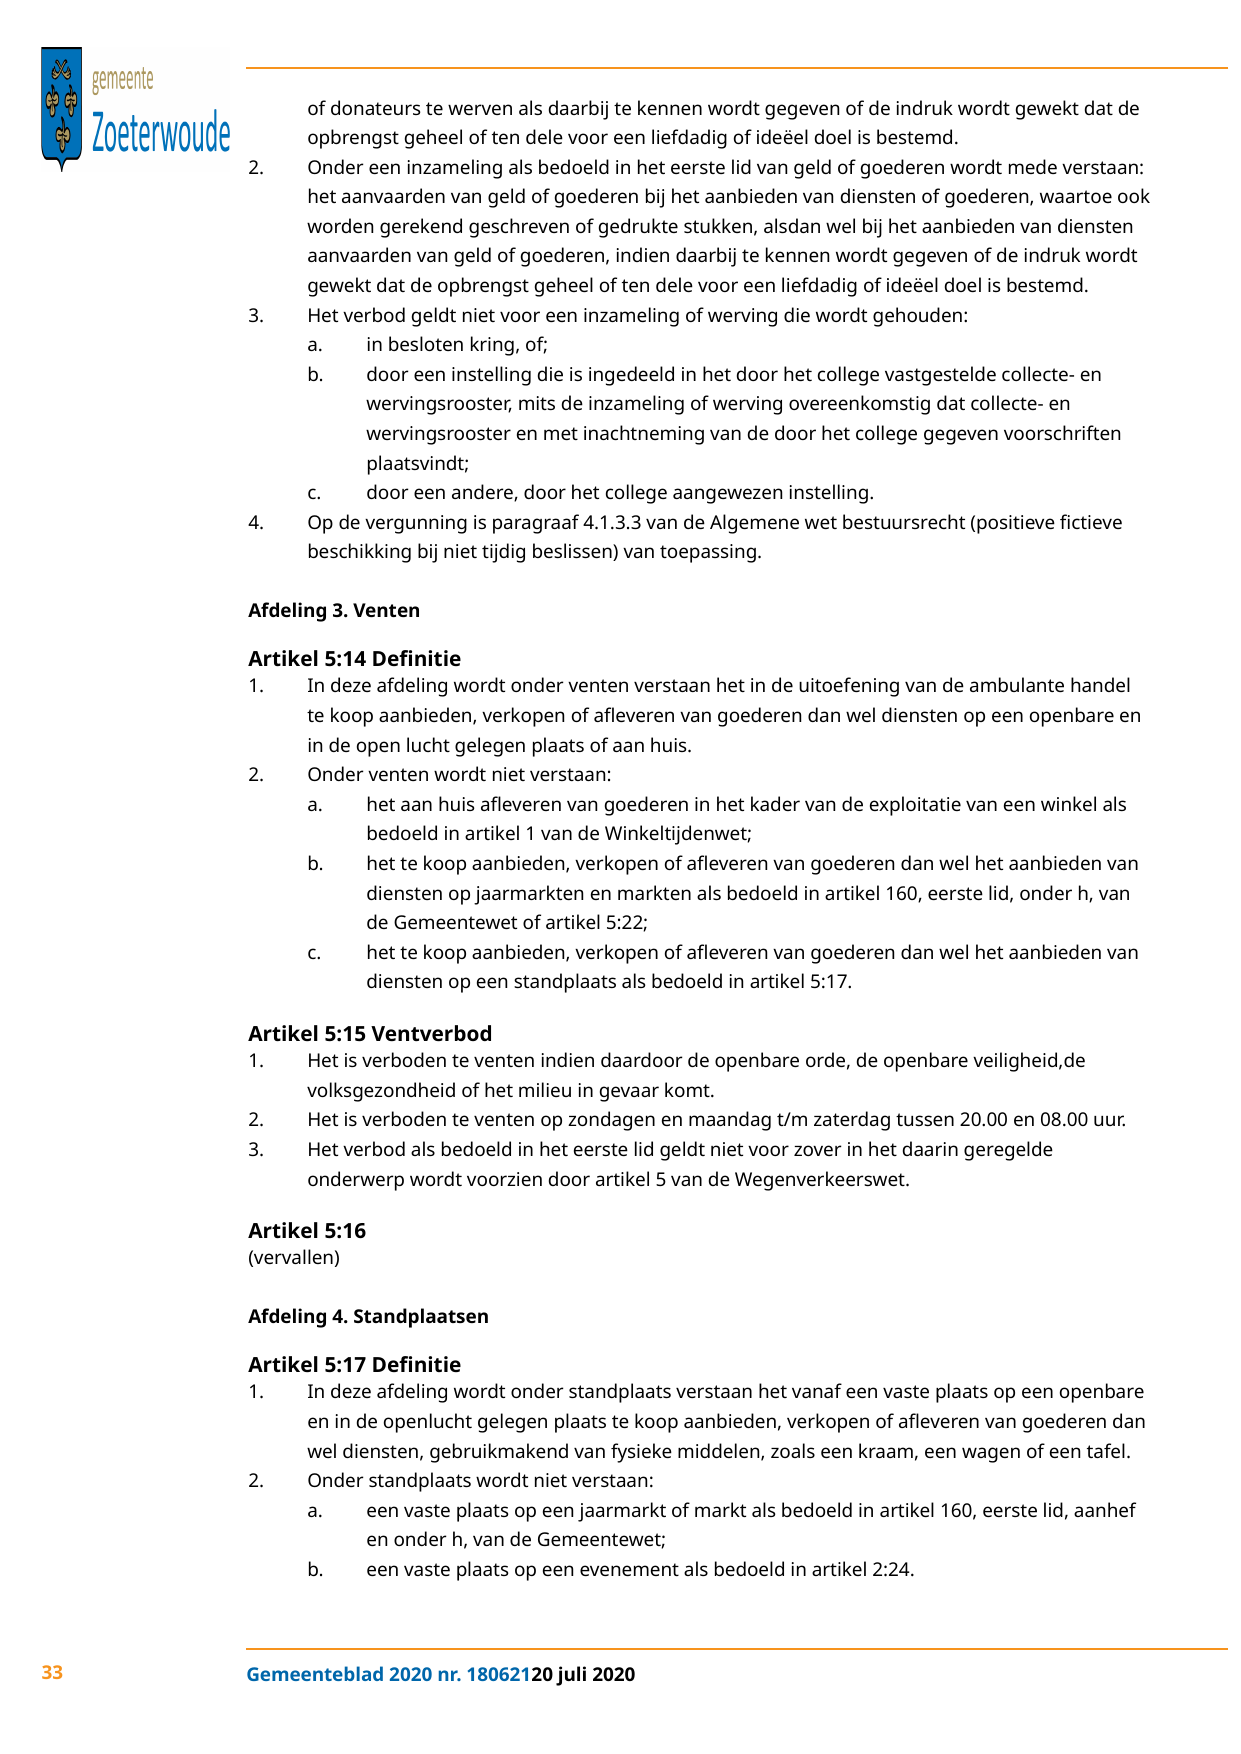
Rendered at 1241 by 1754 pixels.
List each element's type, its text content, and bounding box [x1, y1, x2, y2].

picture [41, 47, 231, 172]
list Onder een inzameling als bedoeld in het eerste lid van geld of goederen wordt mede verstaan: het aanvaarden van geld of goederen bij het aanbieden van diensten of goederen, waartoe ook worden gerekend geschreven of gedrukte stukken, alsdan wel bij het aanbieden van diensten aanvaarden van geld of goederen, indien daarbij te kennen wordt gegeven of de indruk wordt gewekt dat de opbrengst geheel of ten dele voor een liefdadig of ideëel doel is bestemd. [248, 154, 1152, 298]
list Onder venten wordt niet verstaan: [248, 761, 1152, 787]
list het te koop aanbieden, verkopen of afleveren van goederen dan wel het aanbieden van diensten op jaarmarkten en markten als bedoeld in artikel 160, eerste lid, onder h, van de Gemeentewet of artikel 5:22; [307, 850, 1152, 935]
list Het is verboden te venten op zondagen en maandag t/m zaterdag tussen 20.00 en 08.00 uur. [248, 1107, 1152, 1132]
text Artikel 5:14 Definitie [248, 644, 1152, 673]
list het aan huis afleveren van goederen in het kader van de exploitatie van een winkel als bedoeld in artikel 1 van de Winkeltijdenwet; [307, 791, 1152, 846]
list een vaste plaats op een evenement als bedoeld in artikel 2:24. [307, 1556, 1152, 1582]
list Het verbod geldt niet voor een inzameling of werving die wordt gehouden: [248, 302, 1152, 328]
list Het verbod als bedoeld in het eerste lid geldt niet voor zover in het daarin geregelde onderwerp wordt voorzien door artikel 5 van de Wegenverkeerswet. [248, 1136, 1152, 1191]
list Op de vergunning is paragraaf 4.1.3.3 van de Algemene wet bestuursrecht (positieve fictieve beschikking bij niet tijdig beslissen) van toepassing. [248, 509, 1152, 564]
text Afdeling 3. Venten [248, 598, 1152, 623]
text Artikel 5:15 Ventverbod [248, 1019, 1152, 1047]
text Artikel 5:16 [248, 1216, 1152, 1244]
list het te koop aanbieden, verkopen of afleveren van goederen dan wel het aanbieden van diensten op een standplaats als bedoeld in artikel 5:17. [307, 939, 1152, 994]
text Afdeling 4. Standplaatsen [248, 1304, 1152, 1329]
list een vaste plaats op een jaarmarkt of markt als bedoeld in artikel 160, eerste lid, aanhef en onder h, van de Gemeentewet; [307, 1497, 1152, 1552]
list Onder standplaats wordt niet verstaan: [248, 1467, 1152, 1493]
list In deze afdeling wordt onder standplaats verstaan het vanaf een vaste plaats op een openbare en in de openlucht gelegen plaats te koop aanbieden, verkopen of afleveren van goederen dan wel diensten, gebruikmakend van fysieke middelen, zoals een kraam, een wagen of een tafel. [248, 1379, 1152, 1464]
list In deze afdeling wordt onder venten verstaan het in de uitoefening van de ambulante handel te koop aanbieden, verkopen of afleveren van goederen dan wel diensten op een openbare en in de open lucht gelegen plaats of aan huis. [248, 673, 1152, 758]
list in besloten kring, of; [307, 331, 1152, 357]
list door een andere, door het college aangewezen instelling. [307, 479, 1152, 505]
text (vervallen) [248, 1244, 1152, 1270]
text Artikel 5:17 Definitie [248, 1350, 1152, 1379]
list of donateurs te werven als daarbij te kennen wordt gegeven of de indruk wordt gewekt dat de opbrengst geheel of ten dele voor een liefdadig of ideëel doel is bestemd. [248, 95, 1152, 150]
list Het is verboden te venten indien daardoor de openbare orde, de openbare veiligheid,de volksgezondheid of het milieu in gevaar komt. [248, 1047, 1152, 1103]
list door een instelling die is ingedeeld in het door het college vastgestelde collecte- en wervingsrooster, mits de inzameling of werving overeenkomstig dat collecte- en wervingsrooster en met inachtneming van de door het college gegeven voorschriften plaatsvindt; [307, 361, 1152, 476]
